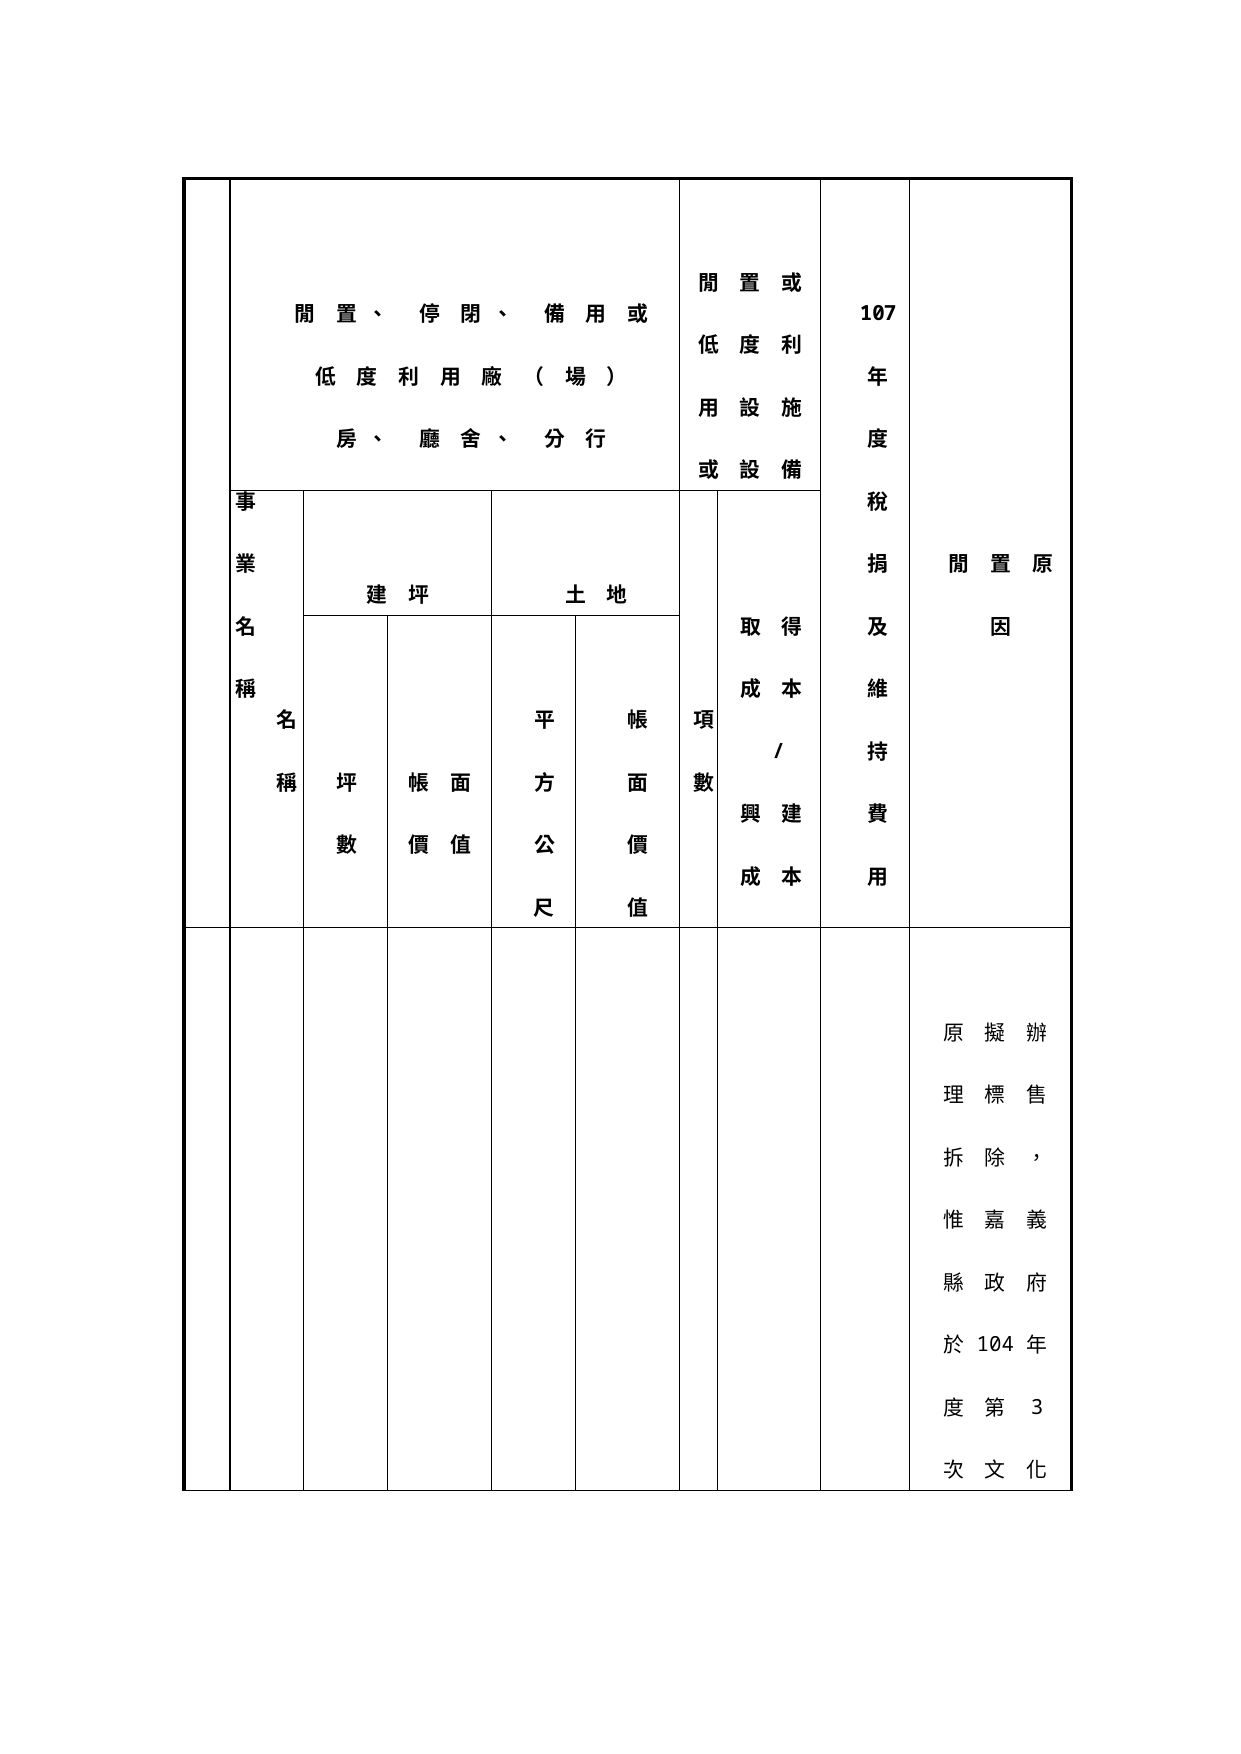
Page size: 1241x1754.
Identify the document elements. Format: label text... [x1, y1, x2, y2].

table_cell 土地 [492, 491, 679, 615]
table_cell [231, 928, 303, 1490]
table_cell [821, 928, 909, 1490]
table_cell 坪數 [304, 616, 387, 927]
table_header 107年度稅捐及維持費用 [821, 180, 909, 927]
table_cell 原擬辦理標售拆除，惟嘉義縣政府於104年度第3次文化 [910, 928, 1070, 1490]
table_cell [388, 928, 491, 1490]
table_cell 項數 [680, 491, 717, 927]
table_cell [576, 928, 679, 1490]
table_cell 帳面價值 [388, 616, 491, 927]
table_cell 建坪 [304, 491, 491, 615]
table_cell [304, 928, 387, 1490]
table_cell 帳面價值 [576, 616, 679, 927]
table_cell 平方公尺 [492, 616, 575, 927]
table_cell 取得成本/ 興建成本 [718, 491, 820, 927]
table_cell 台糖公司 [186, 928, 229, 1490]
table_cell 名稱 [231, 491, 303, 927]
table_header 閒置原因 [910, 180, 1070, 927]
table_cell [492, 928, 575, 1490]
table_header 閒置或低度利用設施或設備 [680, 180, 820, 490]
table_header 閒置、停閉、備用或低度利用廠（場）房、廳舍、分行 [231, 180, 679, 490]
table_header 事業名稱 [186, 180, 229, 927]
table_cell [718, 928, 820, 1490]
table_cell [680, 928, 717, 1490]
